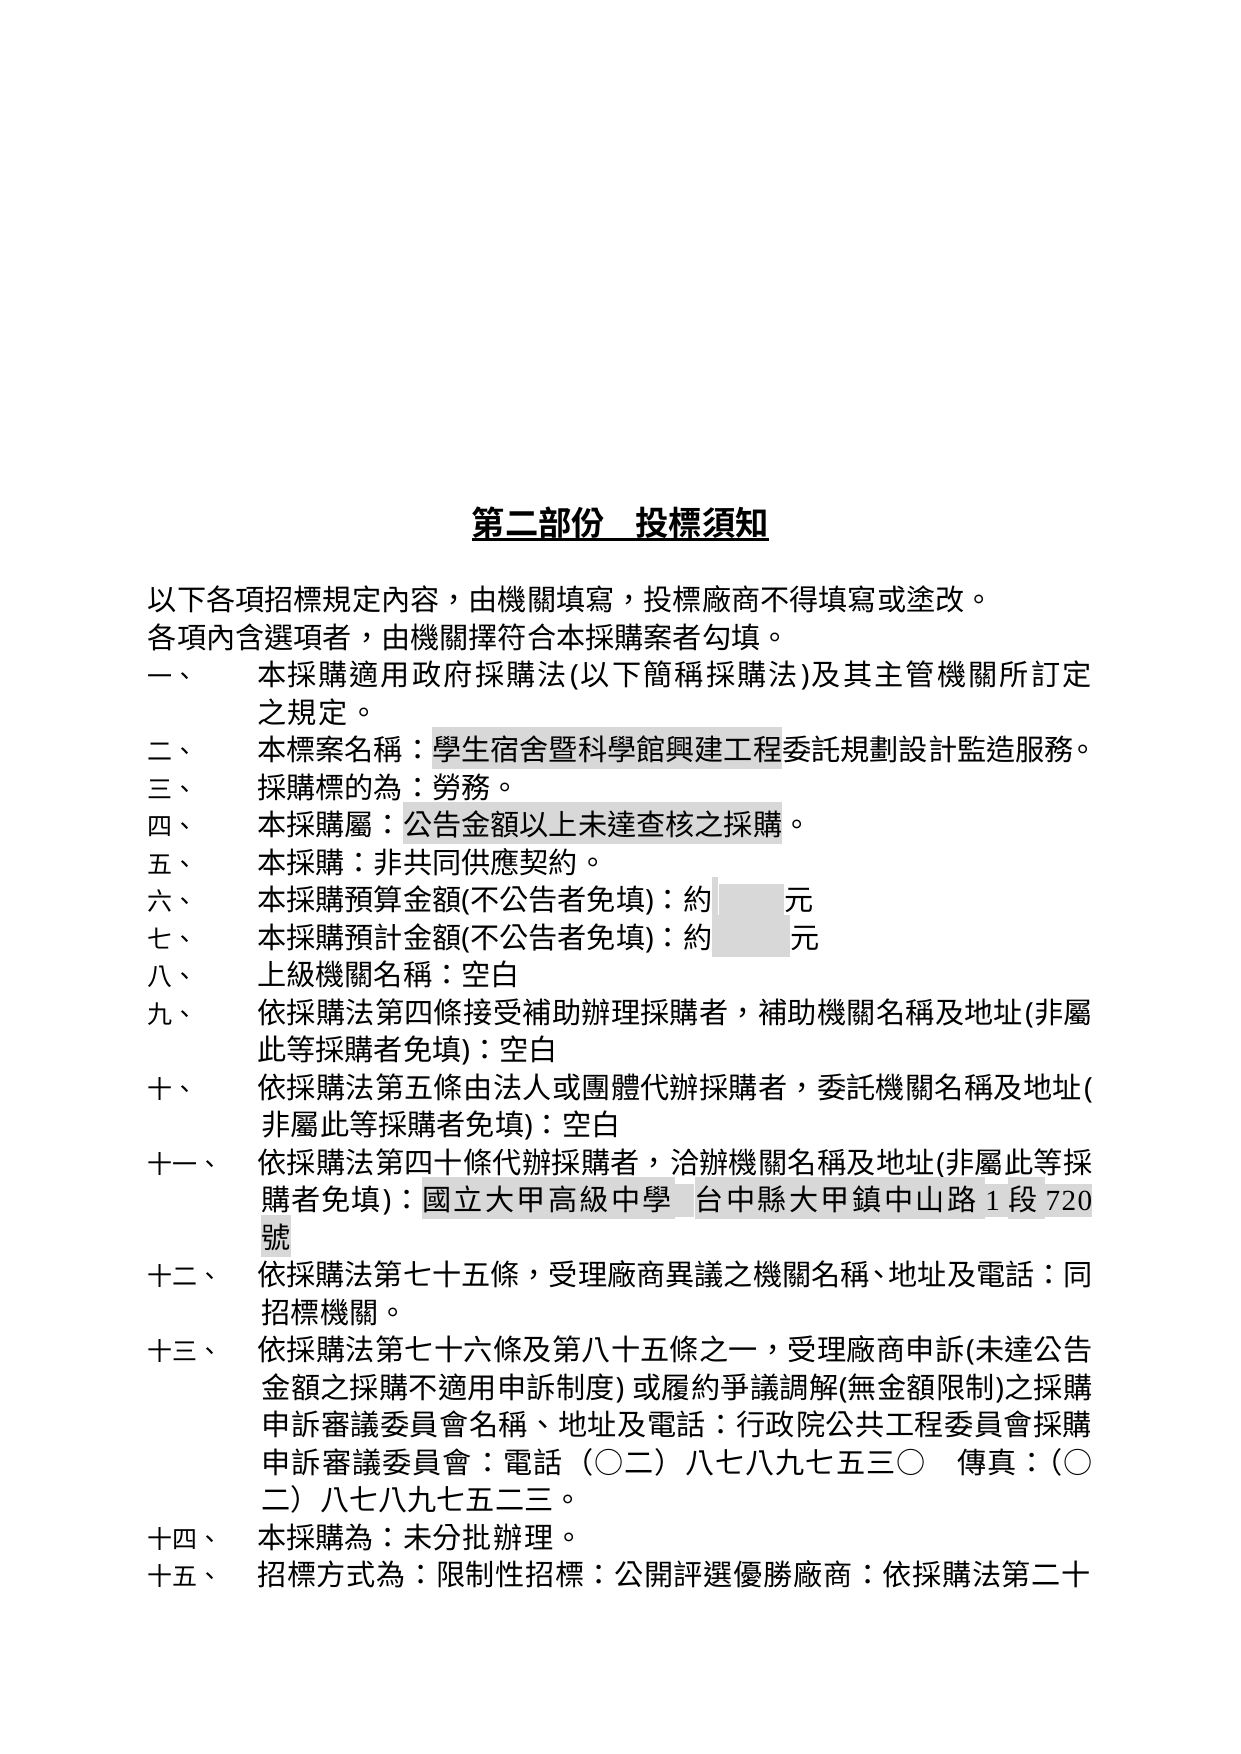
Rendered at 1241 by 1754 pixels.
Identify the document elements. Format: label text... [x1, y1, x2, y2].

list 本採購預計金額(不公告者免填)：約 元 [148, 918, 1092, 956]
text 第二部份 投標須知 [148, 506, 1092, 543]
list 本標案名稱：學生宿舍暨科學館興建工程委託規劃設計監造服務。 [148, 731, 1092, 768]
list 依採購法第七十五條，受理廠商異議之機關名稱、地址及電話：同招標機關。 [148, 1256, 1092, 1331]
list 本採購屬：公告金額以上未達查核之採購。 [148, 806, 1092, 843]
list 依採購法第五條由法人或團體代辦採購者，委託機關名稱及地址( 非屬此等採購者免填)：空白 [148, 1068, 1092, 1143]
text 各項內含選項者，由機關擇符合本採購案者勾填。 [148, 618, 1092, 656]
list 上級機關名稱：空白 [148, 956, 1092, 993]
list 招標方式為：限制性招標：公開評選優勝廠商：依採購法第二十 [148, 1556, 1092, 1593]
list 本採購：非共同供應契約。 [148, 843, 1092, 881]
list 採購標的為：勞務。 [148, 768, 1092, 806]
list 依採購法第四十條代辦採購者，洽辦機關名稱及地址(非屬此等採購者免填)：國立大甲高級中學 台中縣大甲鎮中山路1段720號 [148, 1143, 1092, 1256]
text 以下各項招標規定內容，由機關填寫，投標廠商不得填寫或塗改。 [148, 581, 1092, 618]
list 本採購預算金額(不公告者免填)：約 元 [148, 881, 1092, 918]
list 依採購法第四條接受補助辦理採購者，補助機關名稱及地址(非屬此等採購者免填)：空白 [148, 993, 1092, 1068]
list 本採購適用政府採購法(以下簡稱採購法)及其主管機關所訂定之規定。 [148, 656, 1092, 731]
list 依採購法第七十六條及第八十五條之一，受理廠商申訴(未達公告金額之採購不適用申訴制度) 或履約爭議調解(無金額限制)之採購申訴審議委員會名稱、地址及電話：行政院公共工程委員會採購申訴審議委員會：電話（○二）八七八九七五三○ 傳真：（○二）八七八九七五二三。 [148, 1331, 1092, 1518]
list 本採購為：未分批辦理。 [148, 1518, 1092, 1556]
